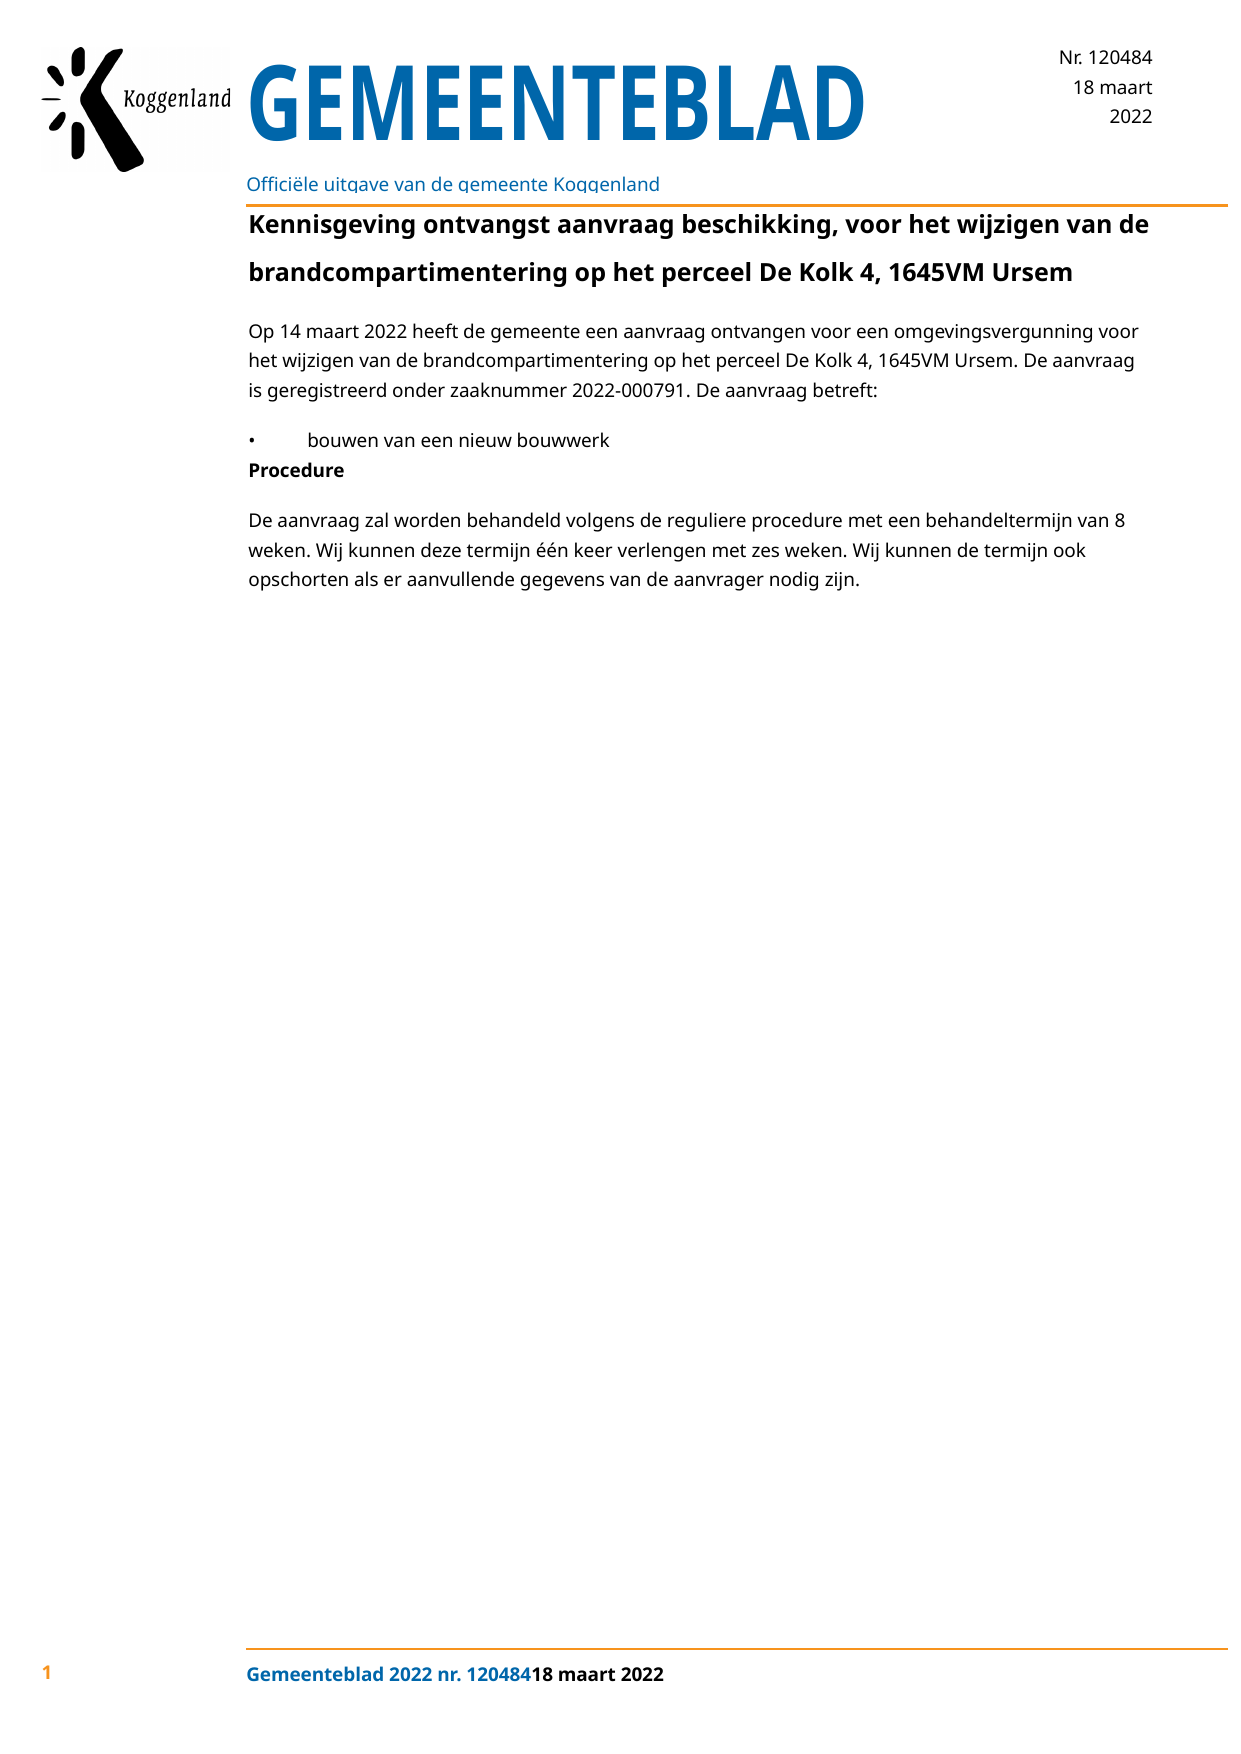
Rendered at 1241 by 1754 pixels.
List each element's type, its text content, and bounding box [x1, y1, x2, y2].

picture [41, 47, 231, 172]
text Procedure [248, 457, 1152, 483]
text De aanvraag zal worden behandeld volgens de reguliere procedure met een behandeltermijn van 8 weken. Wij kunnen deze termijn één keer verlengen met zes weken. Wij kunnen de termijn ook opschorten als er aanvullende gegevens van de aanvrager nodig zijn. [248, 507, 1152, 592]
text Op 14 maart 2022 heeft de gemeente een aanvraag ontvangen voor een omgevingsvergunning voor het wijzigen van de brandcompartimentering op het perceel De Kolk 4, 1645VM Ursem. De aanvraag is geregistreerd onder zaaknummer 2022-000791. De aanvraag betreft: [248, 318, 1152, 403]
text Kennisgeving ontvangst aanvraag beschikking, voor het wijzigen van de brandcompartimentering op het perceel De Kolk 4, 1645VM Ursem [248, 207, 1152, 288]
list bouwen van een nieuw bouwwerk [248, 427, 1152, 453]
